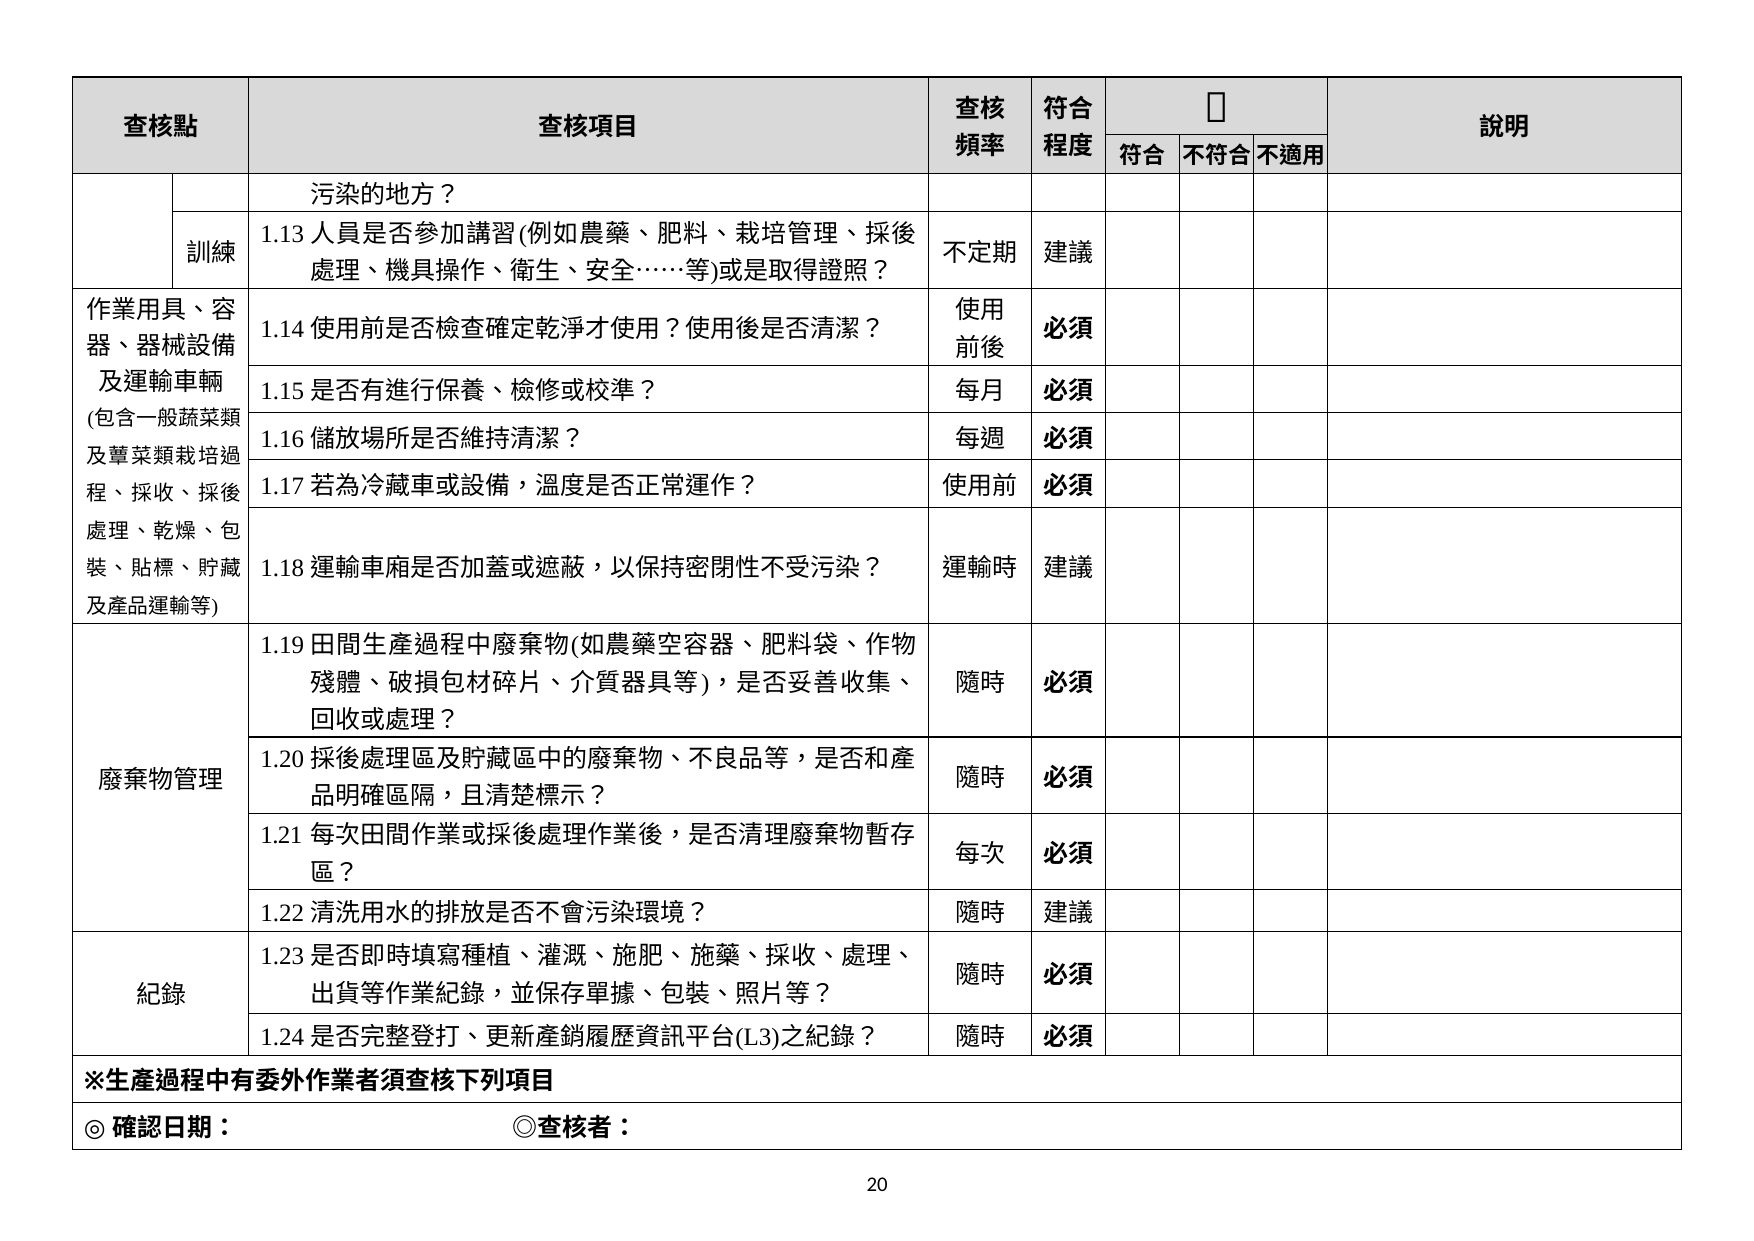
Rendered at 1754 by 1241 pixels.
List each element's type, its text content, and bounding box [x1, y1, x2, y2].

table_cell 使用前是否檢查確定乾淨才使用？使用後是否清潔？ [249, 289, 928, 365]
table_cell 若為冷藏車或設備，溫度是否正常運作？ [249, 460, 928, 507]
table_cell [1328, 932, 1681, 1013]
table_cell 必須 [1032, 366, 1105, 412]
table_header 查核 頻率 [929, 78, 1031, 173]
table_cell 符合 [1106, 135, 1179, 173]
table_cell 田間生產過程中廢棄物(如農藥空容器、肥料袋、作物殘體、破損包材碎片、介質器具等)，是否妥善收集、回收或處理？ [249, 624, 928, 736]
table_cell 人員是否參加講習(例如農藥、肥料、栽培管理、採後處理、機具操作、衛生、安全……等)或是取得證照？ [249, 212, 928, 288]
table_header 符合 程度 [1032, 78, 1105, 173]
table_cell [1180, 738, 1253, 813]
table_cell [1106, 289, 1179, 365]
table_cell 訓練 [173, 212, 248, 288]
table_cell [1106, 932, 1179, 1013]
table_cell 建議 [1032, 212, 1105, 288]
table_cell [1180, 212, 1253, 288]
table_cell [1180, 624, 1253, 736]
table_cell 必須 [1032, 624, 1105, 736]
table_header 查核點 [73, 78, 248, 173]
table_cell [1180, 890, 1253, 931]
table_cell [1180, 1014, 1253, 1054]
table_cell [1254, 460, 1327, 507]
table_cell [1254, 1014, 1327, 1054]
table_cell [1328, 174, 1681, 211]
table_cell [1328, 366, 1681, 412]
table_cell [1328, 624, 1681, 736]
table_cell 隨時 [929, 932, 1031, 1013]
table_cell [1106, 413, 1179, 459]
table_cell 不符合 [1180, 135, 1253, 173]
table_cell 必須 [1032, 289, 1105, 365]
table_cell 儲放場所是否維持清潔？ [249, 413, 928, 459]
table_header  [1106, 78, 1327, 134]
table_cell [1254, 814, 1327, 889]
table_cell [1254, 366, 1327, 412]
table_cell [1254, 508, 1327, 623]
table_cell [1180, 366, 1253, 412]
table_cell 必須 [1032, 1014, 1105, 1054]
table_cell [1106, 366, 1179, 412]
table_cell [1254, 212, 1327, 288]
table_cell [1254, 624, 1327, 736]
table_cell [1106, 508, 1179, 623]
table_cell 運輸時 [929, 508, 1031, 623]
table_cell [173, 174, 248, 211]
table_cell [1106, 738, 1179, 813]
table_cell 採後處理區及貯藏區中的廢棄物、不良品等，是否和產品明確區隔，且清楚標示？ [249, 738, 928, 813]
table_cell [1106, 624, 1179, 736]
table_cell [1254, 932, 1327, 1013]
table_cell [1180, 508, 1253, 623]
table_cell [1106, 460, 1179, 507]
table_cell 隨時 [929, 738, 1031, 813]
table_cell [1328, 460, 1681, 507]
table_cell 清洗用水的排放是否不會污染環境？ [249, 890, 928, 931]
table_cell [1254, 413, 1327, 459]
table_cell [1328, 814, 1681, 889]
table_cell [1254, 289, 1327, 365]
table_cell [1032, 174, 1105, 211]
table_cell [1328, 413, 1681, 459]
table_cell [1180, 460, 1253, 507]
table_cell 隨時 [929, 890, 1031, 931]
table_cell [1180, 814, 1253, 889]
table_cell 廢棄物管理 [73, 624, 248, 931]
table_cell 每次田間作業或採後處理作業後，是否清理廢棄物暫存區？ [249, 814, 928, 889]
table_cell [1180, 174, 1253, 211]
table_cell 紀錄 [73, 932, 248, 1054]
table_cell [929, 174, 1031, 211]
table_cell 隨時 [929, 1014, 1031, 1054]
table_cell 作業用具、容器、器械設備及運輸車輛 (包含一般蔬菜類及蕈菜類栽培過程、採收、採後處理、乾燥、包裝、貼標、貯藏及產品運輸等) [73, 289, 248, 623]
table_cell [1328, 289, 1681, 365]
table_cell [1328, 212, 1681, 288]
table_cell 建議 [1032, 508, 1105, 623]
table_cell [1328, 1014, 1681, 1054]
table_header 說明 [1328, 78, 1681, 173]
table_cell [1328, 890, 1681, 931]
table_cell [1106, 212, 1179, 288]
table_cell 必須 [1032, 460, 1105, 507]
table_cell [1254, 174, 1327, 211]
table_header 查核項目 [249, 78, 928, 173]
table_cell 運輸車廂是否加蓋或遮蔽，以保持密閉性不受污染？ [249, 508, 928, 623]
table_cell 建議 [1032, 890, 1105, 931]
table_cell [1254, 890, 1327, 931]
table_cell [1106, 174, 1179, 211]
table_cell 不定期 [929, 212, 1031, 288]
table_cell 污染的地方？ [249, 174, 928, 211]
table_cell 必須 [1032, 738, 1105, 813]
table_cell [1180, 932, 1253, 1013]
table_cell [1180, 289, 1253, 365]
table_cell [1106, 814, 1179, 889]
table_cell 每次 [929, 814, 1031, 889]
table_cell 是否有進行保養、檢修或校準？ [249, 366, 928, 412]
table_cell [1254, 738, 1327, 813]
table_cell [1180, 413, 1253, 459]
table_cell 每週 [929, 413, 1031, 459]
table_cell ※生產過程中有委外作業者須查核下列項目 [73, 1056, 1681, 1102]
table_cell 必須 [1032, 814, 1105, 889]
table_cell 是否完整登打、更新產銷履歷資訊平台(L3)之紀錄？ [249, 1014, 928, 1054]
table_cell 使用前 [929, 460, 1031, 507]
table_cell ◎ 確認日期： ◎查核者： [73, 1103, 1681, 1149]
table_cell 使用 前後 [929, 289, 1031, 365]
table_cell [1328, 508, 1681, 623]
table_cell 隨時 [929, 624, 1031, 736]
table_cell [1328, 738, 1681, 813]
table_cell [1106, 890, 1179, 931]
table_cell 必須 [1032, 413, 1105, 459]
table_cell 不適用 [1254, 135, 1327, 173]
table_cell 每月 [929, 366, 1031, 412]
table_cell [73, 174, 172, 288]
table_cell [1106, 1014, 1179, 1054]
table_cell 是否即時填寫種植、灌溉、施肥、施藥、採收、處理、出貨等作業紀錄，並保存單據、包裝、照片等？ [249, 932, 928, 1013]
table_cell 必須 [1032, 932, 1105, 1013]
